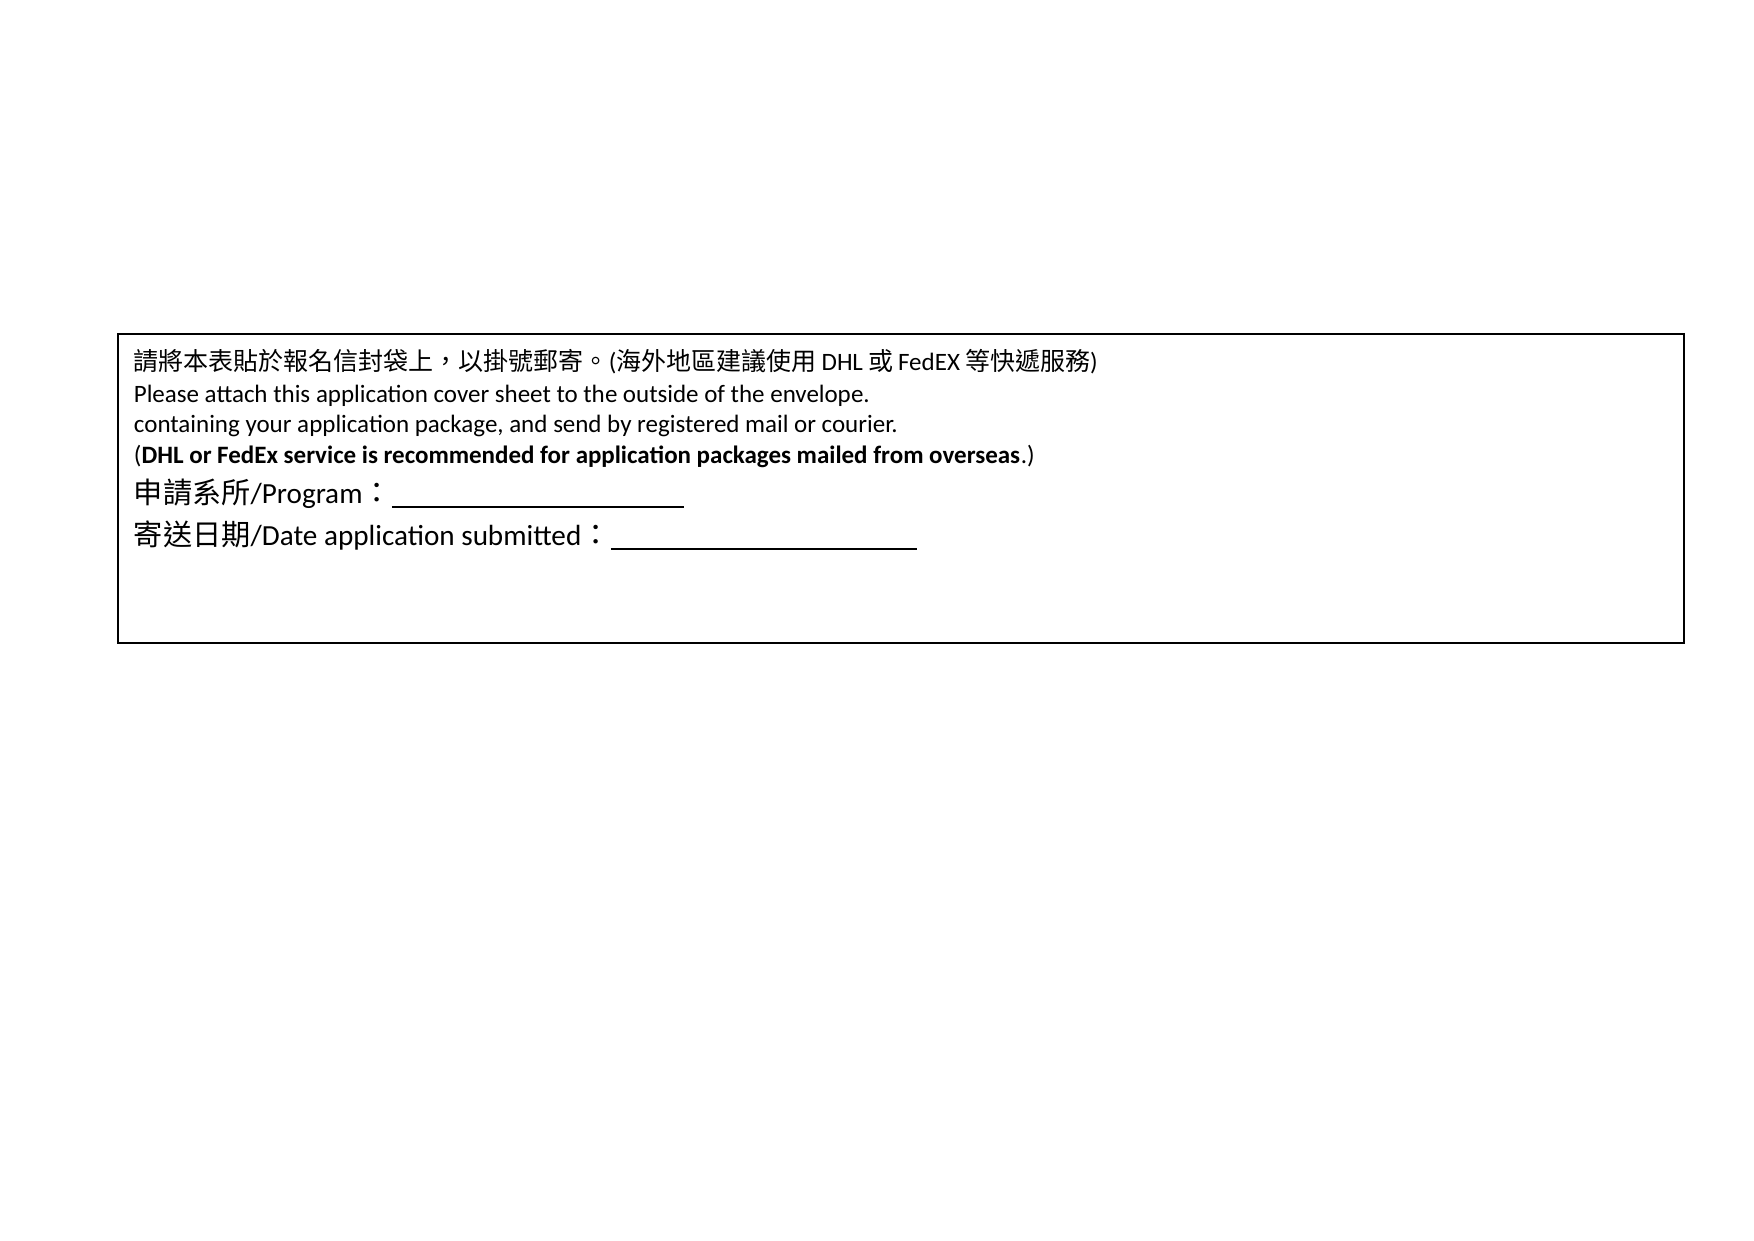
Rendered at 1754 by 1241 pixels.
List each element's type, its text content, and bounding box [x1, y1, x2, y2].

text Please attach this application cover sheet to the outside of the envelope. [134, 378, 1650, 409]
text (DHL or FedEx service is recommended for application packages mailed from overseas.) [134, 439, 1650, 470]
text 寄送日期/Date application submitted： [134, 512, 1650, 554]
text 申請系所/Program： [134, 470, 1650, 512]
text 請將本表貼於報名信封袋上，以掛號郵寄。(海外地區建議使用DHL或FedEX等快遞服務) [134, 342, 1650, 378]
text containing your application package, and send by registered mail or courier. [134, 409, 1650, 439]
